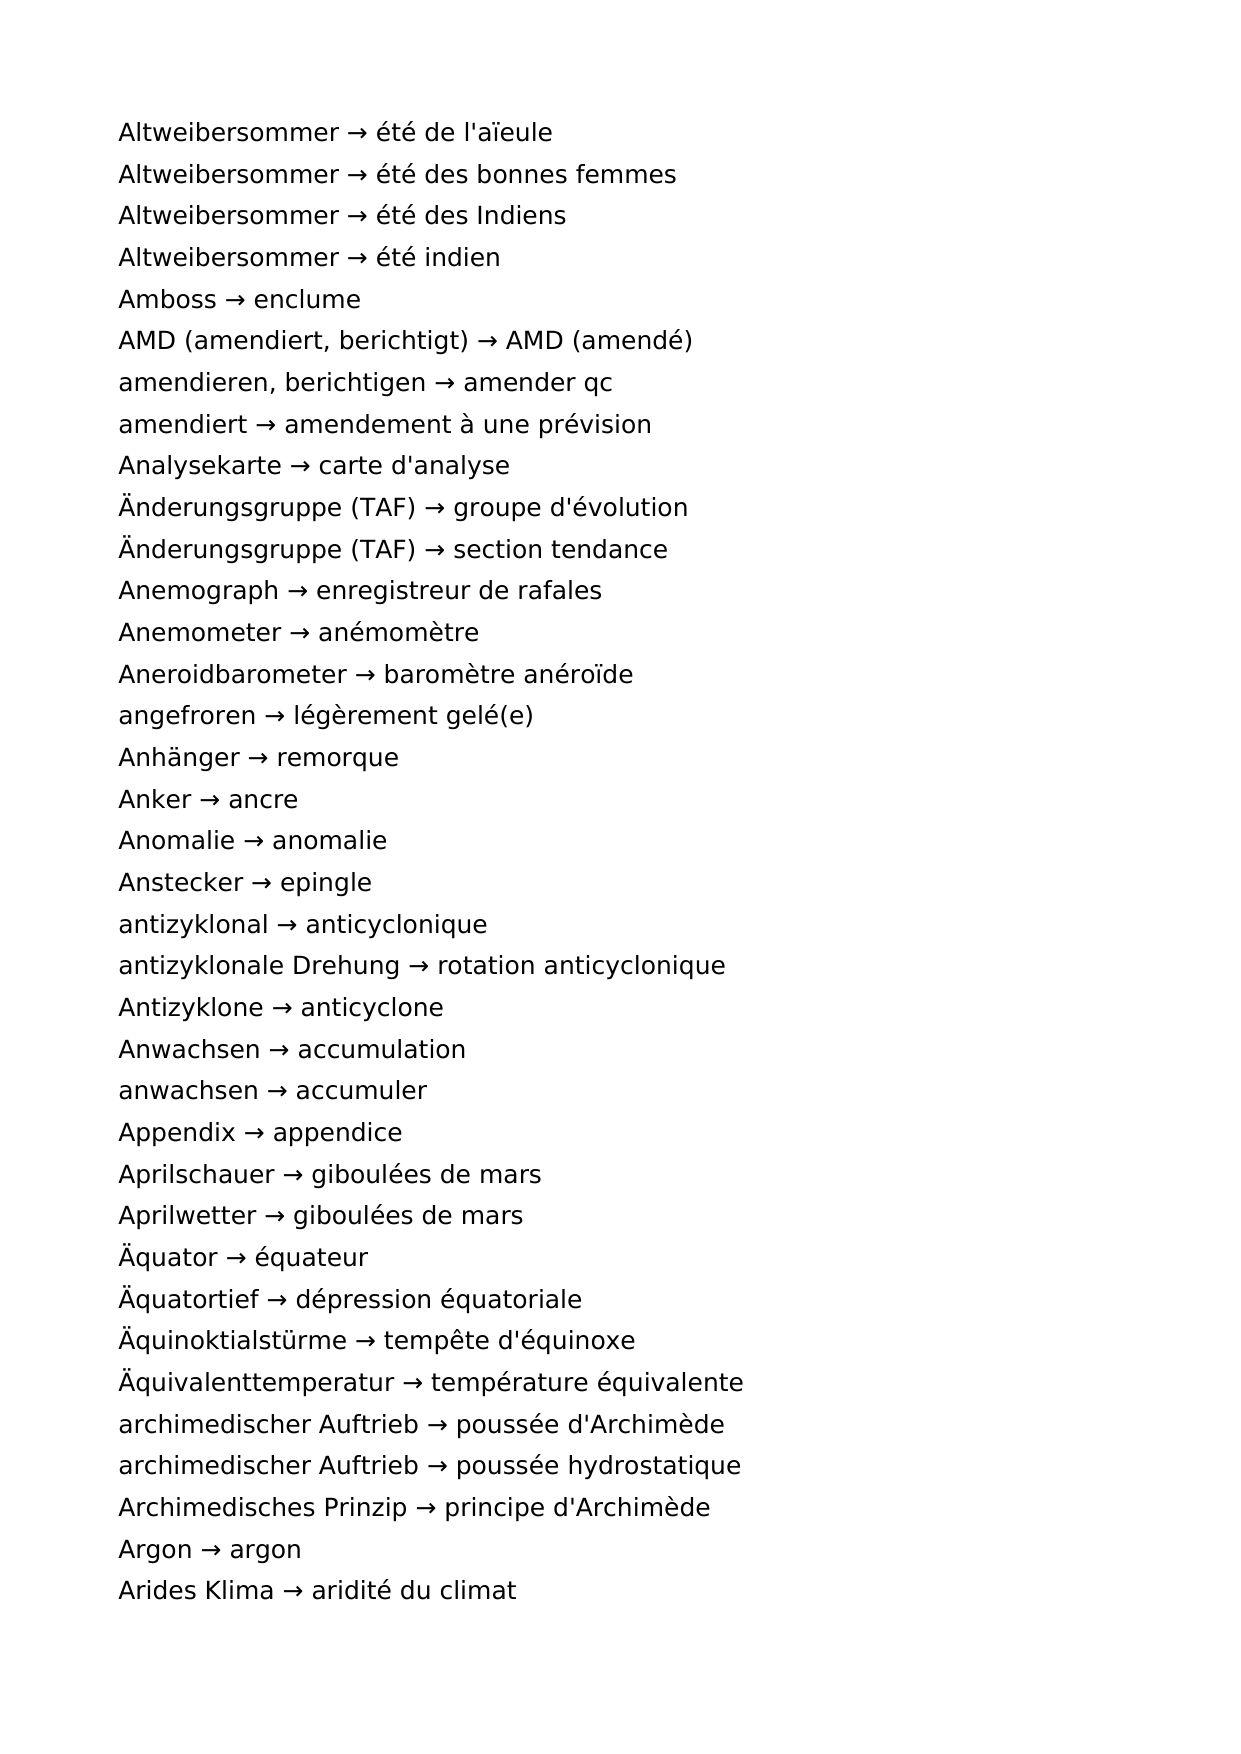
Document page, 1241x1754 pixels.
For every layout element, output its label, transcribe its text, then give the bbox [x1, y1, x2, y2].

text antizyklonal → anticyclonique [118, 910, 1122, 939]
text Antizyklone → anticyclone [118, 993, 1122, 1022]
text Arides Klima → aridité du climat [118, 1576, 1122, 1606]
text Analysekarte → carte d'analyse [118, 451, 1122, 481]
text Anstecker → epingle [118, 868, 1122, 897]
text Aprilwetter → giboulées de mars [118, 1201, 1122, 1231]
text Archimedisches Prinzip → principe d'Archimède [118, 1493, 1122, 1522]
text Anemograph → enregistreur de rafales [118, 576, 1122, 606]
text Anomalie → anomalie [118, 826, 1122, 856]
text archimedischer Auftrieb → poussée d'Archimède [118, 1410, 1122, 1439]
text Altweibersommer → été indien [118, 243, 1122, 272]
text Änderungsgruppe (TAF) → groupe d'évolution [118, 493, 1122, 522]
text Aneroidbarometer → baromètre anéroïde [118, 660, 1122, 689]
text Argon → argon [118, 1535, 1122, 1564]
text Anker → ancre [118, 785, 1122, 814]
text Äquatortief → dépression équatoriale [118, 1285, 1122, 1314]
text angefroren → légèrement gelé(e) [118, 701, 1122, 731]
text anwachsen → accumuler [118, 1076, 1122, 1106]
text Amboss → enclume [118, 285, 1122, 314]
text Anhänger → remorque [118, 743, 1122, 772]
text AMD (amendiert, berichtigt) → AMD (amendé) [118, 326, 1122, 356]
text amendiert → amendement à une prévision [118, 410, 1122, 439]
text archimedischer Auftrieb → poussée hydrostatique [118, 1451, 1122, 1481]
text Altweibersommer → été des Indiens [118, 201, 1122, 231]
text Altweibersommer → été de l'aïeule [118, 118, 1122, 147]
text amendieren, berichtigen → amender qc [118, 368, 1122, 397]
text Anemometer → anémomètre [118, 618, 1122, 647]
text Anwachsen → accumulation [118, 1035, 1122, 1064]
text Altweibersommer → été des bonnes femmes [118, 160, 1122, 189]
text Aprilschauer → giboulées de mars [118, 1160, 1122, 1189]
text Äquator → équateur [118, 1243, 1122, 1272]
text Äquivalenttemperatur → température équivalente [118, 1368, 1122, 1397]
text Appendix → appendice [118, 1118, 1122, 1147]
text antizyklonale Drehung → rotation anticyclonique [118, 951, 1122, 981]
text Äquinoktialstürme → tempête d'équinoxe [118, 1326, 1122, 1356]
text Änderungsgruppe (TAF) → section tendance [118, 535, 1122, 564]
